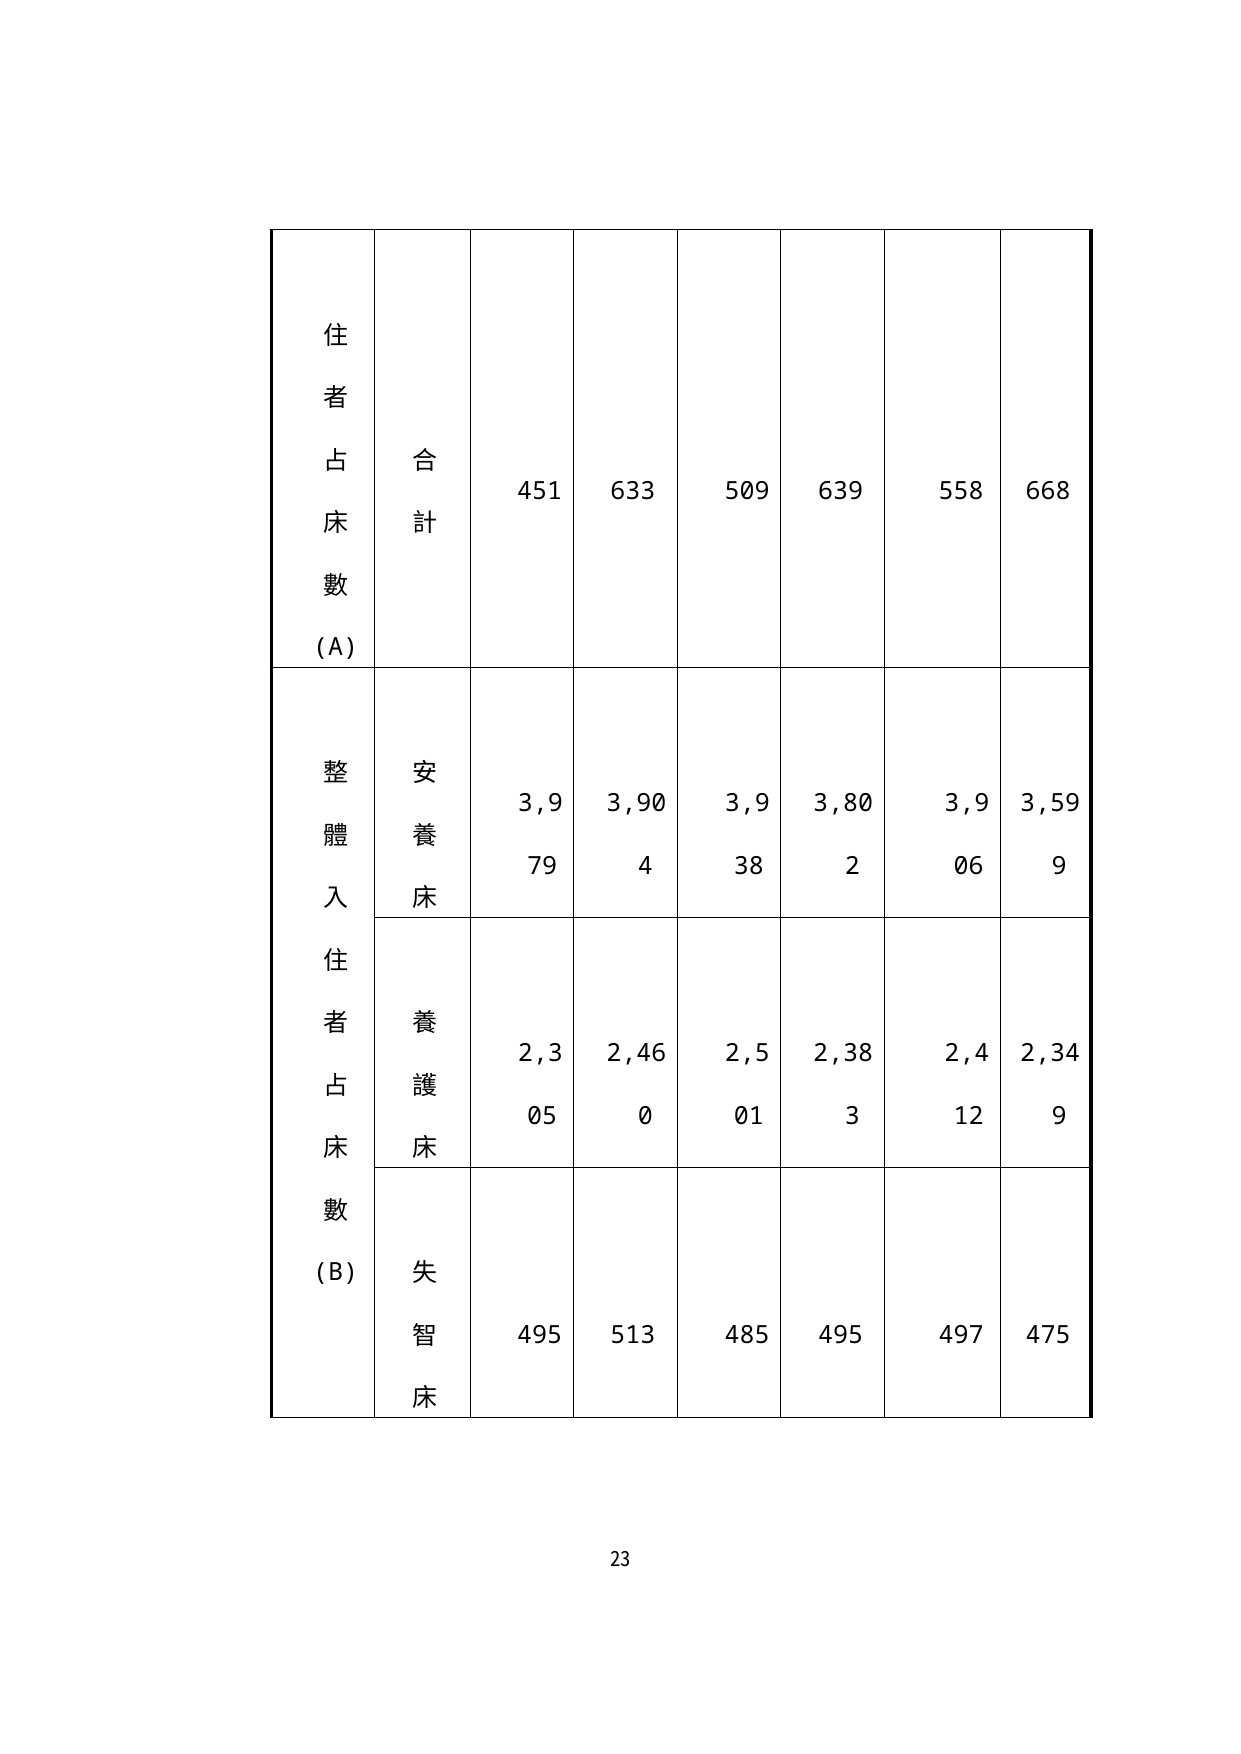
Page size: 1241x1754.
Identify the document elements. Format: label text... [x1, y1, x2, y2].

table_cell 3,938 [678, 668, 780, 917]
table_cell 3,802 [781, 668, 884, 917]
table_cell 513 [574, 1168, 677, 1417]
table_cell 2,349 [1001, 918, 1089, 1167]
table_cell 495 [781, 1168, 884, 1417]
table_cell 3,904 [574, 668, 677, 917]
table_cell 2,305 [471, 918, 573, 1167]
table_cell 485 [678, 1168, 780, 1417]
table_cell 558 [885, 230, 1000, 667]
table_cell 3,906 [885, 668, 1000, 917]
table_cell 養護床 [375, 918, 470, 1167]
table_cell 安養床 [375, 668, 470, 917]
table_cell 451 [471, 230, 573, 667]
table_cell 2,460 [574, 918, 677, 1167]
table_cell 住者占床數 (A) [273, 230, 374, 667]
table_cell 495 [471, 1168, 573, 1417]
table_cell 2,383 [781, 918, 884, 1167]
table_cell 668 [1001, 230, 1089, 667]
table_cell 2,501 [678, 918, 780, 1167]
table_cell 3,979 [471, 668, 573, 917]
table_cell 整體入住者占床數 (B) [273, 668, 374, 1417]
table_cell 639 [781, 230, 884, 667]
table_cell 497 [885, 1168, 1000, 1417]
table_cell 475 [1001, 1168, 1089, 1417]
table_cell 633 [574, 230, 677, 667]
table_cell 509 [678, 230, 780, 667]
table_cell 合計 [375, 230, 470, 667]
table_cell 失智床 [375, 1168, 470, 1417]
table_cell 3,599 [1001, 668, 1089, 917]
table_cell 2,412 [885, 918, 1000, 1167]
